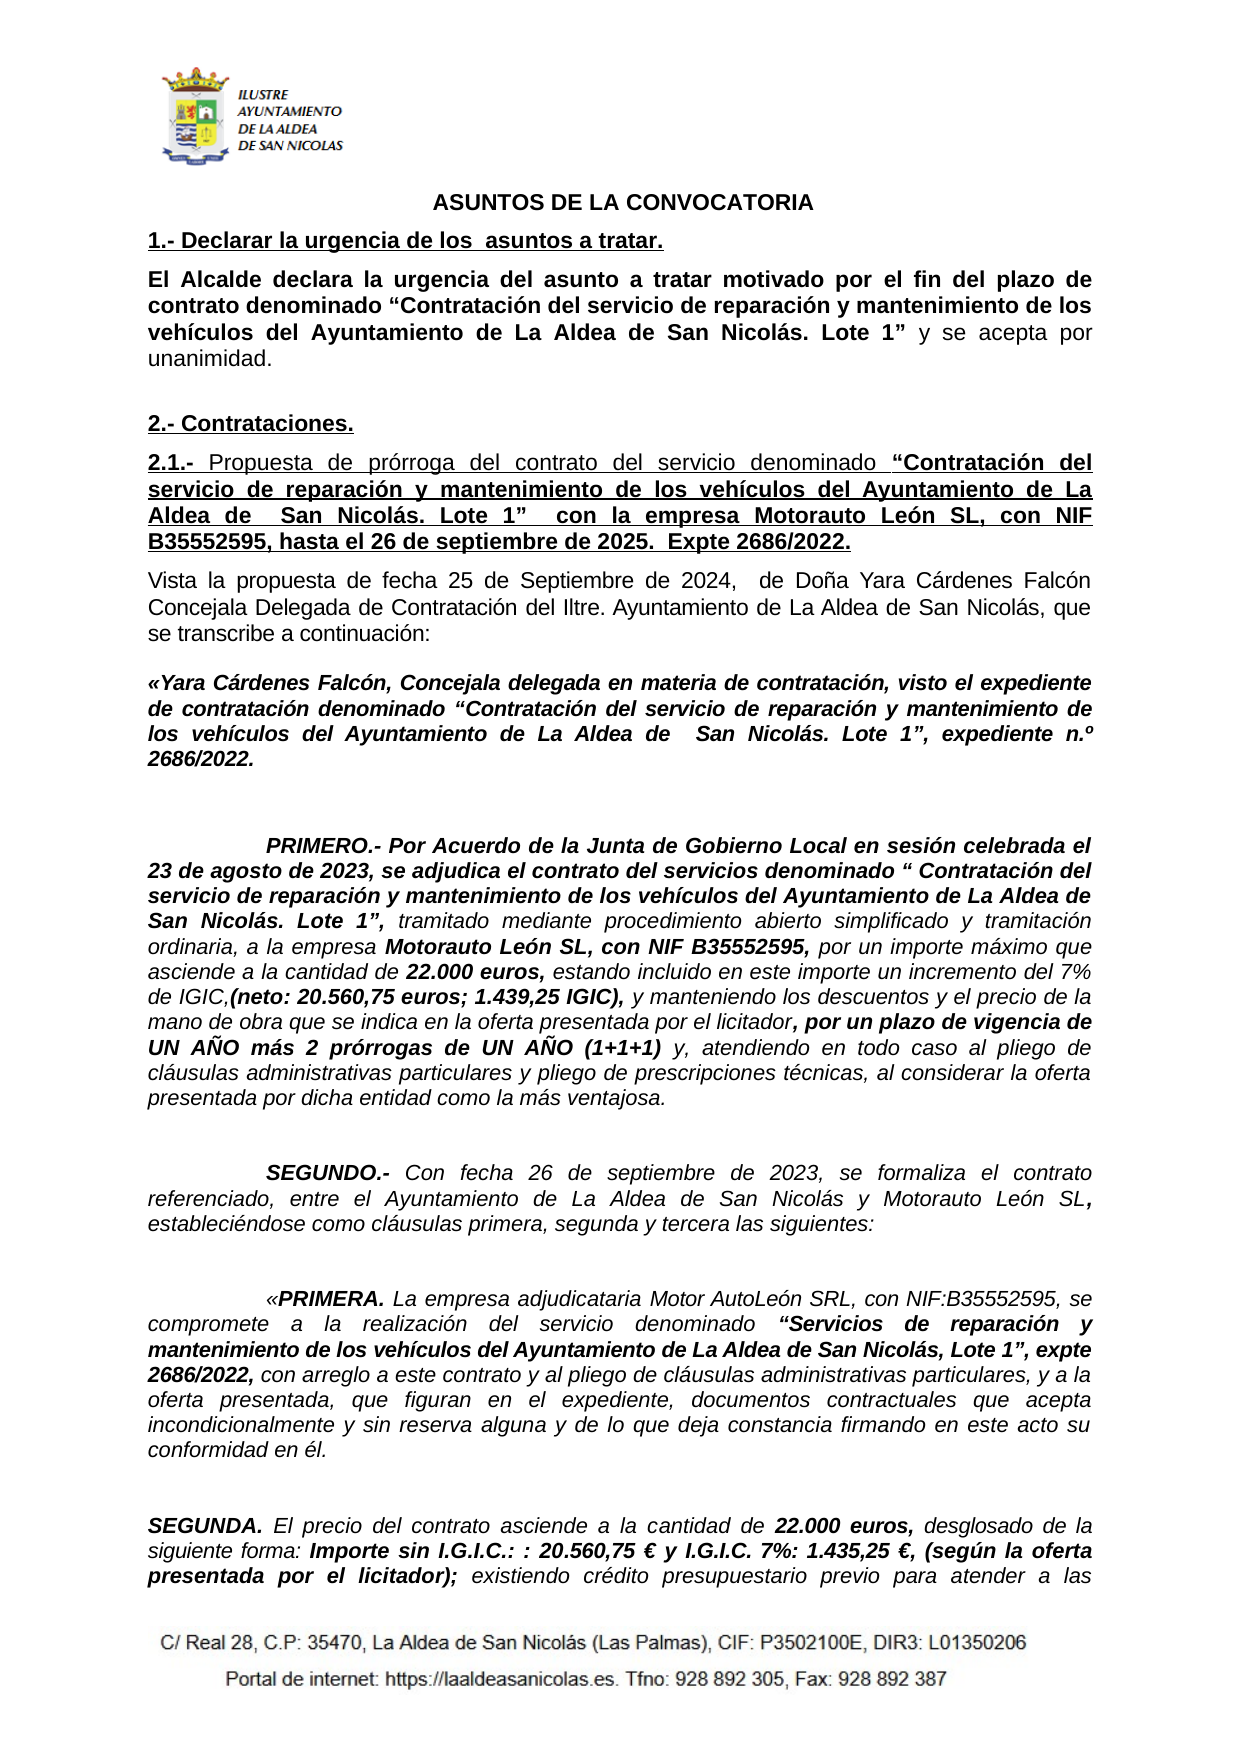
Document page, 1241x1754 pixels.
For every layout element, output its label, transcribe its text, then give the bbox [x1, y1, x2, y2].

picture [148, 1626, 1034, 1695]
text 2.- Contrataciones. [148, 410, 1093, 437]
text B35552595, hasta el 26 de septiembre de 2025. Expte 2686/2022. [148, 526, 1093, 555]
text 1.- Declarar la urgencia de los asuntos a tratar. [148, 227, 1093, 254]
text SEGUNDA. El precio del contrato asciende a la cantidad de 22.000 euros, desglosado de la siguiente forma: Importe sin I.G.I.C.: : 20.560,75 € y I.G.I.C. 7%: 1.435,25 €, (según la oferta presentada por el licitador); existiendo crédito presupuestario previo para atender a las [148, 1513, 1093, 1588]
text Aldea de San Nicolás. Lote 1” con la empresa Motorauto León SL, con NIF [148, 500, 1093, 525]
text ASUNTOS DE LA CONVOCATORIA [148, 188, 1093, 215]
text «Yara Cárdenes Falcón, Concejala delegada en materia de contratación, visto el expediente de contratación denominado “Contratación del servicio de reparación y mantenimiento de los vehículos del Ayuntamiento de La Aldea de San Nicolás. Lote 1”, expediente n.º 2686/2022. [148, 670, 1093, 771]
text PRIMERO.- Por Acuerdo de la Junta de Gobierno Local en sesión celebrada el 23 de agosto de 2023, se adjudica el contrato del servicios denominado “ Contratación del servicio de reparación y mantenimiento de los vehículos del Ayuntamiento de La Aldea de San Nicolás. Lote 1”, tramitado mediante procedimiento abierto simplificado y tramitación ordinaria, a la empresa Motorauto León SL, con NIF B35552595, por un importe máximo que asciende a la cantidad de 22.000 euros, estando incluido en este importe un incremento del 7% de IGIC,(neto: 20.560,75 euros; 1.439,25 IGIC), y manteniendo los descuentos y el precio de la mano de obra que se indica en la oferta presentada por el licitador, por un plazo de vigencia de UN AÑO más 2 prórrogas de UN AÑO (1+1+1) y, atendiendo en todo caso al pliego de cláusulas administrativas particulares y pliego de prescripciones técnicas, al considerar la oferta presentada por dicha entidad como la más ventajosa. [148, 833, 1093, 1110]
text 2.1.- Propuesta de prórroga del contrato del servicio denominado “Contratación del [148, 449, 1093, 472]
text El Alcalde declara la urgencia del asunto a tratar motivado por el fin del plazo de contrato denominado “Contratación del servicio de reparación y mantenimiento de los vehículos del Ayuntamiento de La Aldea de San Nicolás. Lote 1” y se acepta por unanimidad. [148, 266, 1093, 372]
picture [148, 59, 359, 173]
text Vista la propuesta de fecha 25 de Septiembre de 2024, de Doña Yara Cárdenes Falcón Concejala Delegada de Contratación del Iltre. Ayuntamiento de La Aldea de San Nicolás, que se transcribe a continuación: [148, 567, 1093, 646]
text SEGUNDO.- Con fecha 26 de septiembre de 2023, se formaliza el contrato referenciado, entre el Ayuntamiento de La Aldea de San Nicolás y Motorauto León SL, estableciéndose como cláusulas primera, segunda y tercera las siguientes: [148, 1160, 1093, 1236]
text «PRIMERA. La empresa adjudicataria Motor AutoLeón SRL, con NIF:B35552595, se compromete a la realización del servicio denominado “Servicios de reparación y mantenimiento de los vehículos del Ayuntamiento de La Aldea de San Nicolás, Lote 1”, expte 2686/2022, con arreglo a este contrato y al pliego de cláusulas administrativas particulares, y a la oferta presentada, que figuran en el expediente, documentos contractuales que acepta incondicionalmente y sin reserva alguna y de lo que deja constancia firmando en este acto su conformidad en él. [148, 1286, 1093, 1462]
text servicio de reparación y mantenimiento de los vehículos del Ayuntamiento de La [148, 473, 1093, 498]
